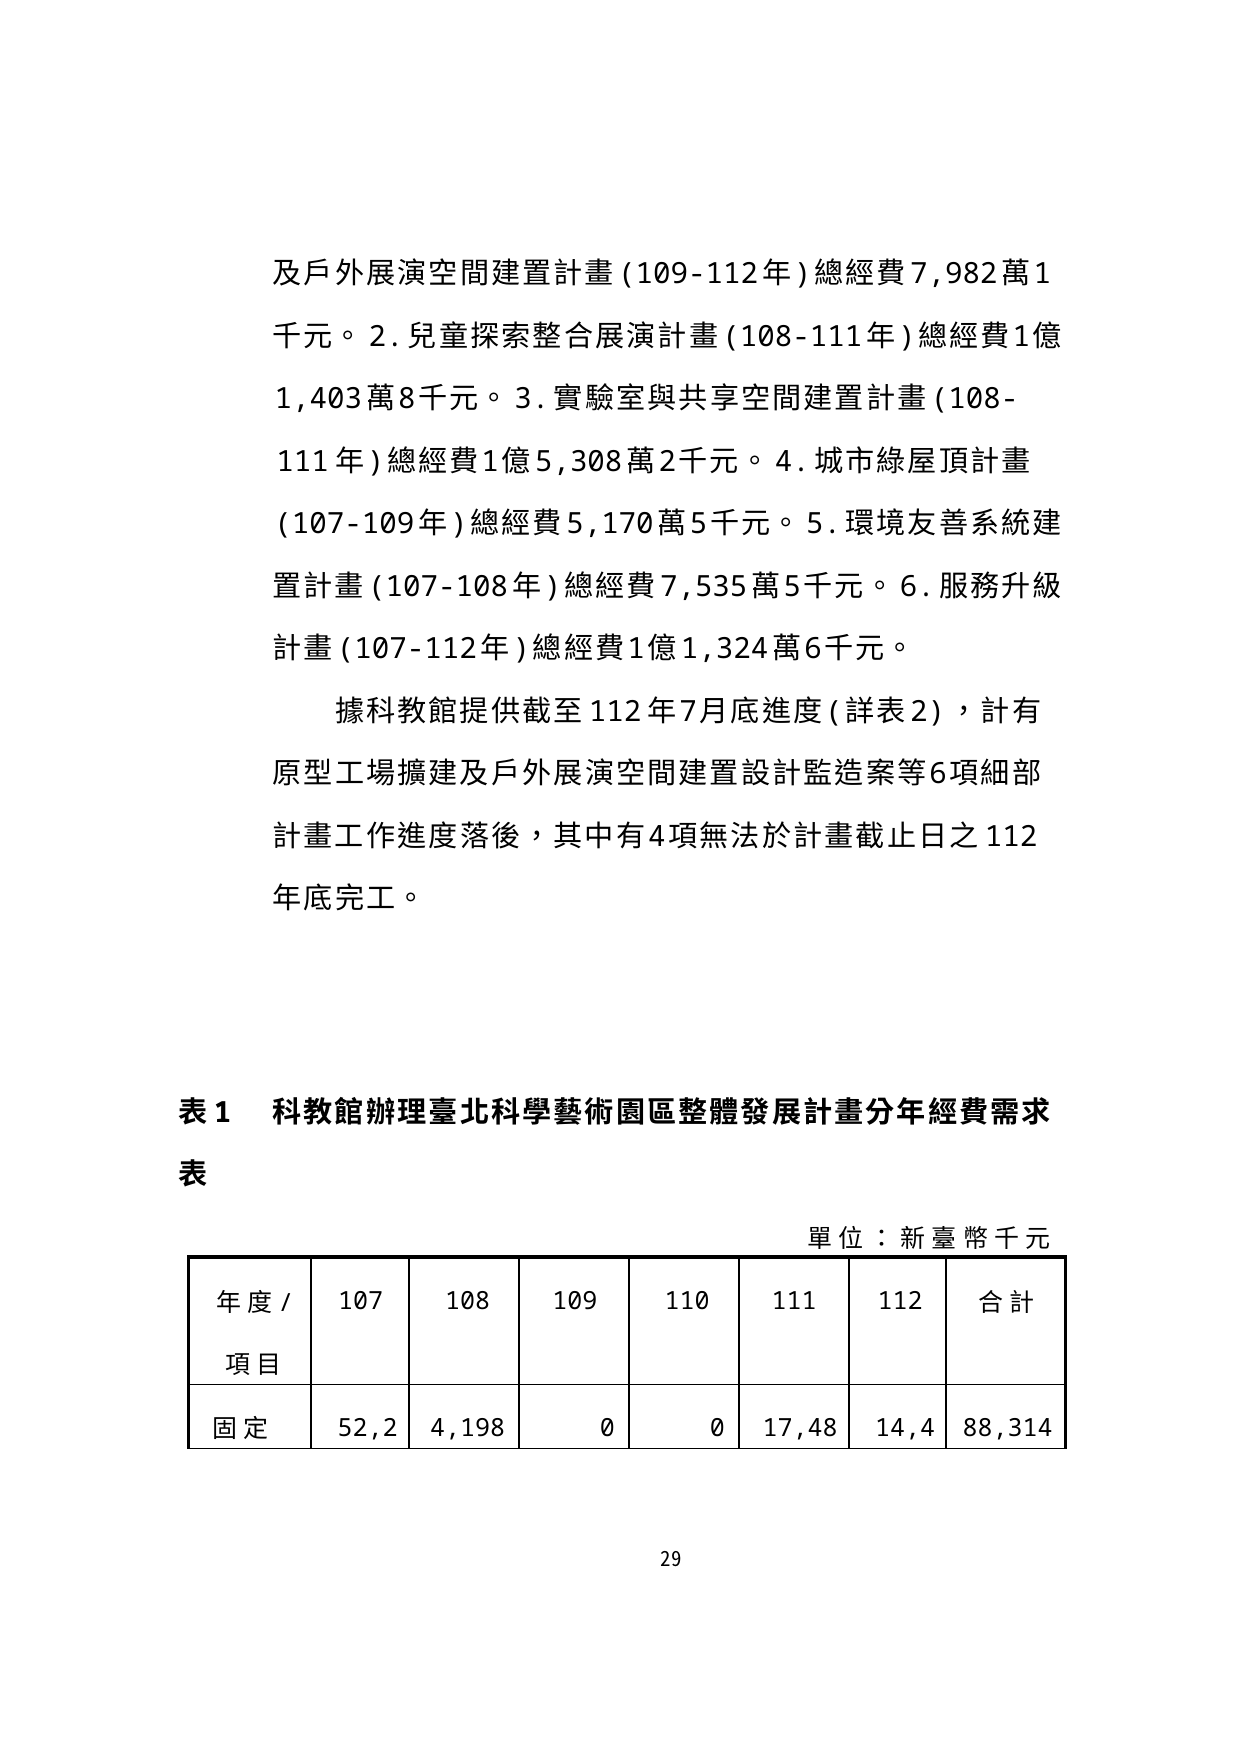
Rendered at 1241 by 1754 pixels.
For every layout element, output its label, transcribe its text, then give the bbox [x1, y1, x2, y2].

table_cell 14,4 [850, 1385, 945, 1447]
table_header 112 [850, 1259, 945, 1383]
table_cell 52,2 [312, 1385, 408, 1447]
text 單位：新臺幣千元 [177, 1193, 1054, 1255]
table_header 108 [410, 1259, 518, 1383]
text 臺北科學藝術園區整體發展計畫，係透過整合科教館、天文館、兒童新樂園及美崙公園資源及跨域合作發展，擴大區域價值，在整體區域發展之脈絡下，透過與地方政府相互合作，除能建立豐富多樣、全民樂學學習場域，亦能達到跨域加值、資源共享之經濟效能。其中由科教館辦理部分總經費5億8,724萬7千元，辦理期程為107至112年度，各年經費需求詳表1。辦理事項包括1.原型工場擴建及戶外展演空間建置計畫(109-112年)總經費7,982萬1千元。2.兒童探索整合展演計畫(108-111年)總經費1億1,403萬8千元。3.實驗室與共享空間建置計畫(108-111年)總經費1億5,308萬2千元。4.城市綠屋頂計畫(107-109年)總經費5,170萬5千元。5.環境友善系統建置計畫(107-108年)總經費7,535萬5千元。6.服務升級計畫(107-112年)總經費1億1,324萬6千元。 [266, 229, 1063, 667]
table_header 合計 [947, 1259, 1064, 1383]
table_header 111 [740, 1259, 848, 1383]
text 據科教館提供截至112年7月底進度(詳表2)，計有原型工場擴建及戶外展演空間建置設計監造案等6項細部計畫工作進度落後，其中有4項無法於計畫截止日之112年底完工。 [266, 667, 1063, 917]
table_cell 固定 [190, 1385, 310, 1447]
table_header 110 [630, 1259, 738, 1383]
table_cell 17,48 [740, 1385, 848, 1447]
table_cell 0 [520, 1385, 628, 1447]
table_cell 0 [630, 1385, 738, 1447]
table_header 109 [520, 1259, 628, 1383]
table_cell 4,198 [410, 1385, 518, 1447]
table_cell 88,314 [947, 1385, 1064, 1447]
text 表1 科教館辦理臺北科學藝術園區整體發展計畫分年經費需求表 [177, 1068, 1063, 1193]
table_header 年度/項目 [190, 1259, 310, 1383]
table_header 107 [312, 1259, 408, 1383]
